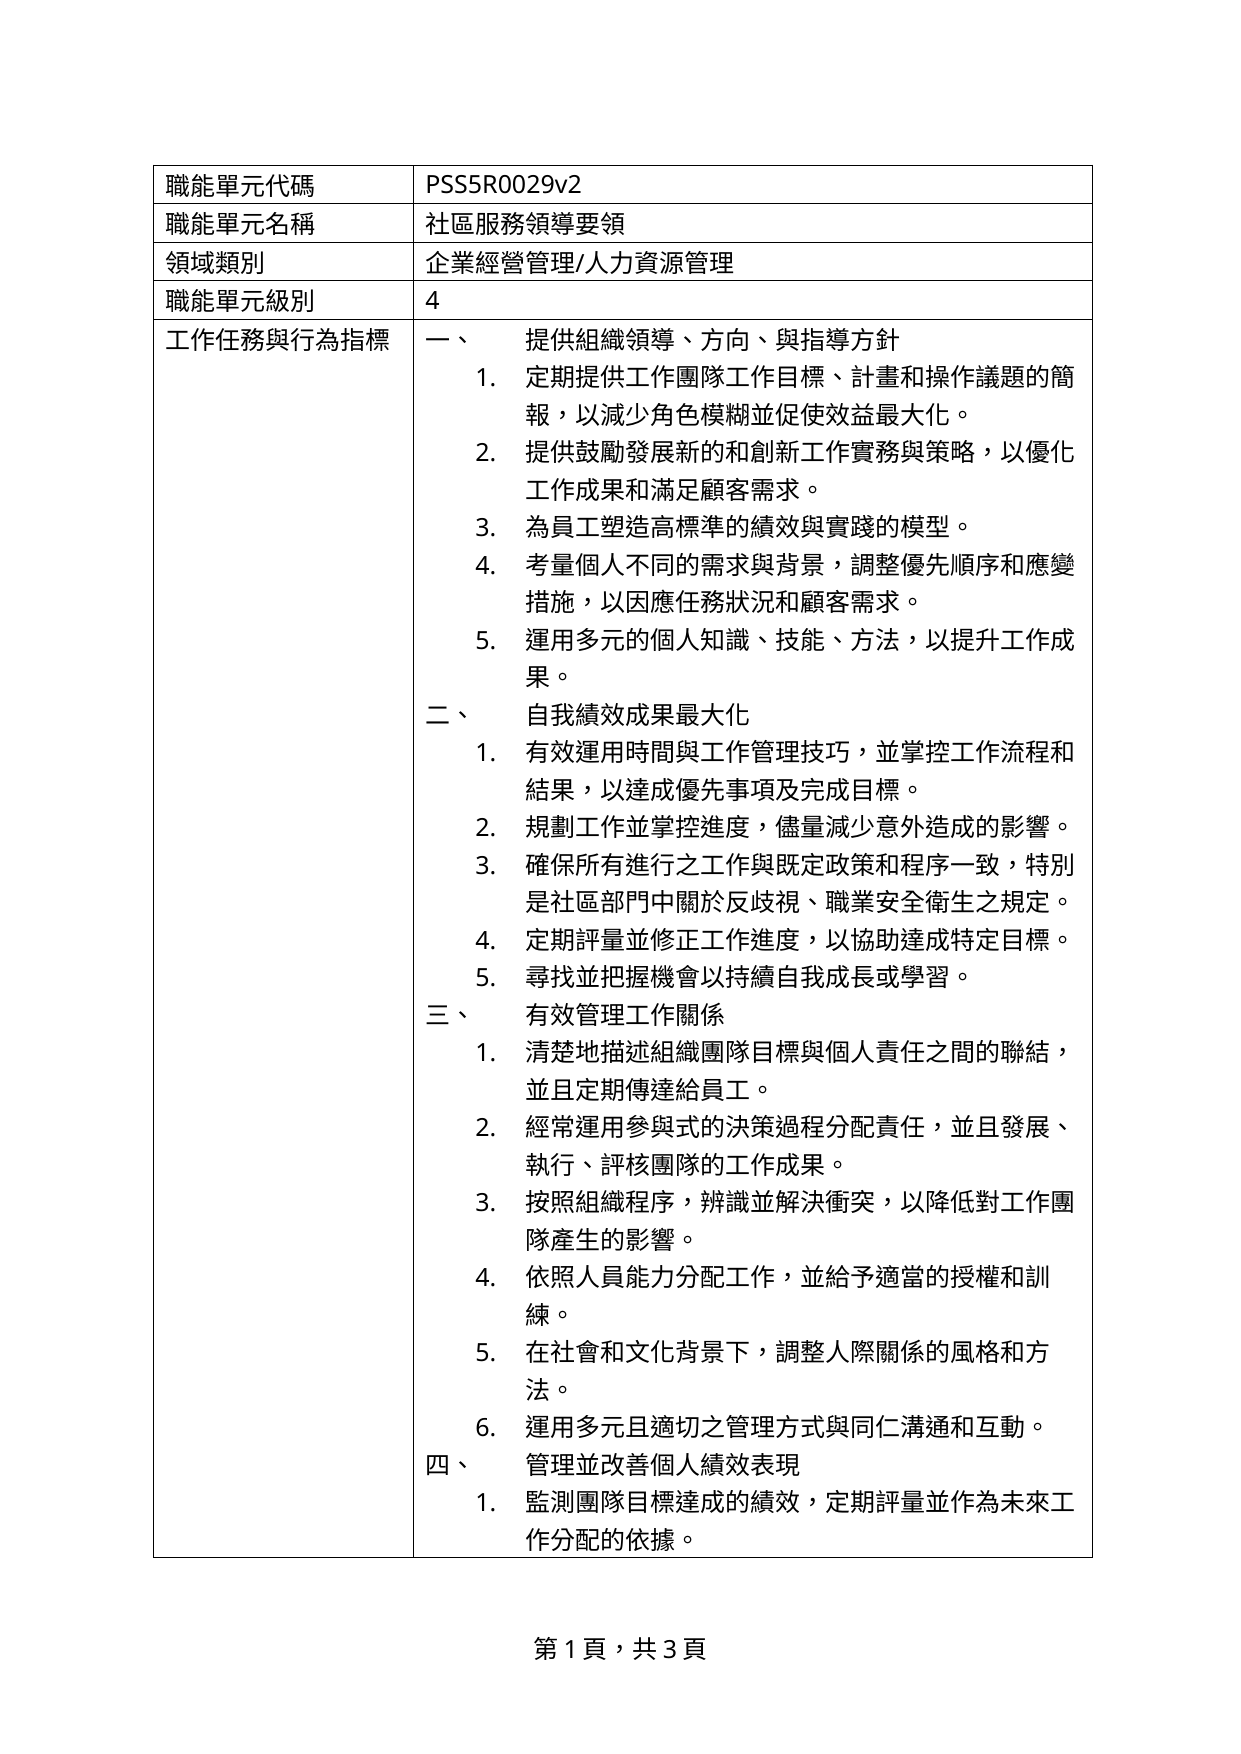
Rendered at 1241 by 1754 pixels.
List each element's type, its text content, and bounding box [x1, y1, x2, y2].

table_cell 企業經營管理/人力資源管理 [414, 243, 1092, 280]
table_cell 職能單元級別 [154, 281, 413, 319]
table_cell 4 [414, 281, 1092, 319]
table_header 職能單元代碼 [154, 166, 413, 203]
table_cell 領域類別 [154, 243, 413, 280]
table_cell 工作任務與行為指標 [154, 320, 413, 1557]
table_header PSS5R0029v2 [414, 166, 1092, 203]
table_cell 提供組織領導、方向、與指導方針 定期提供工作團隊工作目標、計畫和操作議題的簡報，以減少角色模糊並促使效益最大化。 提供鼓勵發展新的和創新工作實務與策略，以優化工作成果和滿足顧客需求。 為員工塑造高標準的績效與實踐的模型。 考量個人不同的需求與背景，調整優先順序和應變措施，以因應任務狀況和顧客需求。 運用多元的個人知識、技能、方法，以提升工作成果。 自我績效成果最大化 有效運用時間與工作管理技巧，並掌控工作流程和結果，以達成優先事項及完成目標。 規劃工作並掌控進度，儘量減少意外造成的影響。 確保所有進行之工作與既定政策和程序一致，特別是社區部門中關於反歧視、職業安全衛生之規定。 定期評量並修正工作進度，以協助達成特定目標。 尋找並把握機會以持續自我成長或學習。 有效管理工作關係 清楚地描述組織團隊目標與個人責任之間的聯結，並且定期傳達給員工。 經常運用參與式的決策過程分配責任，並且發展、執行、評核團隊的工作成果。 按照組織程序，辨識並解決衝突，以降低對工作團隊產生的影響。 依照人員能力分配工作，並給予適當的授權和訓練。 在社會和文化背景下，調整人際關係的風格和方法。 運用多元且適切之管理方式與同仁溝通和互動。 管理並改善個人績效表現 監測團隊目標達成的績效，定期評量並作為未來工作分配的依據。 監測並評量個人成果，與工作團隊諮商以檢測並評估進度與目標的差異，並確認需注意的議題及後續作業。 按需求修正工作執行以達成工作團隊、合作組織、以及社區部門的目標。 按照相關指導原則、組織程序和公平正義，以公正、有建設性之方式即時解決績效問題。 監督個人與團隊進度，並定期提供回饋，以優化實現組織目標之成效。 支持工作團隊以發展共識及合作。 透過積極參與團體活動和溝通過程，促進和鼓勵工作團隊之效能。 支援、參與、和評量社區團隊之發展 實施各種發展計畫，確定每位員工的發展規劃。 發展、認同、並執行行動計畫，以達到個人和團隊訓練與發展的需求。 鼓勵並且支持員工於工作場域中應用技能和知識。 依需求確認並提供相關的專業訓練和職業發展。 安排並提供適合的訓練，以符合個人與組織需求。 鼓勵員工投入專業發展、並且支持員工出席培訓課程【註1】，並掌握其他發展的機會。 支持並發展員工 在組織內部及外部提供員工個人與職涯發展的機會。 定期辦理會議與審查，調整並發展策略和優先事項。 對優先事項及達成工作計畫形成共識，將組織績效最大化。 掌握整體員工績效並且定期提供回饋。 提供社區專業發展的機會。 [414, 320, 1092, 1557]
table_cell 社區服務領導要領 [414, 204, 1092, 242]
table_cell 職能單元名稱 [154, 204, 413, 242]
